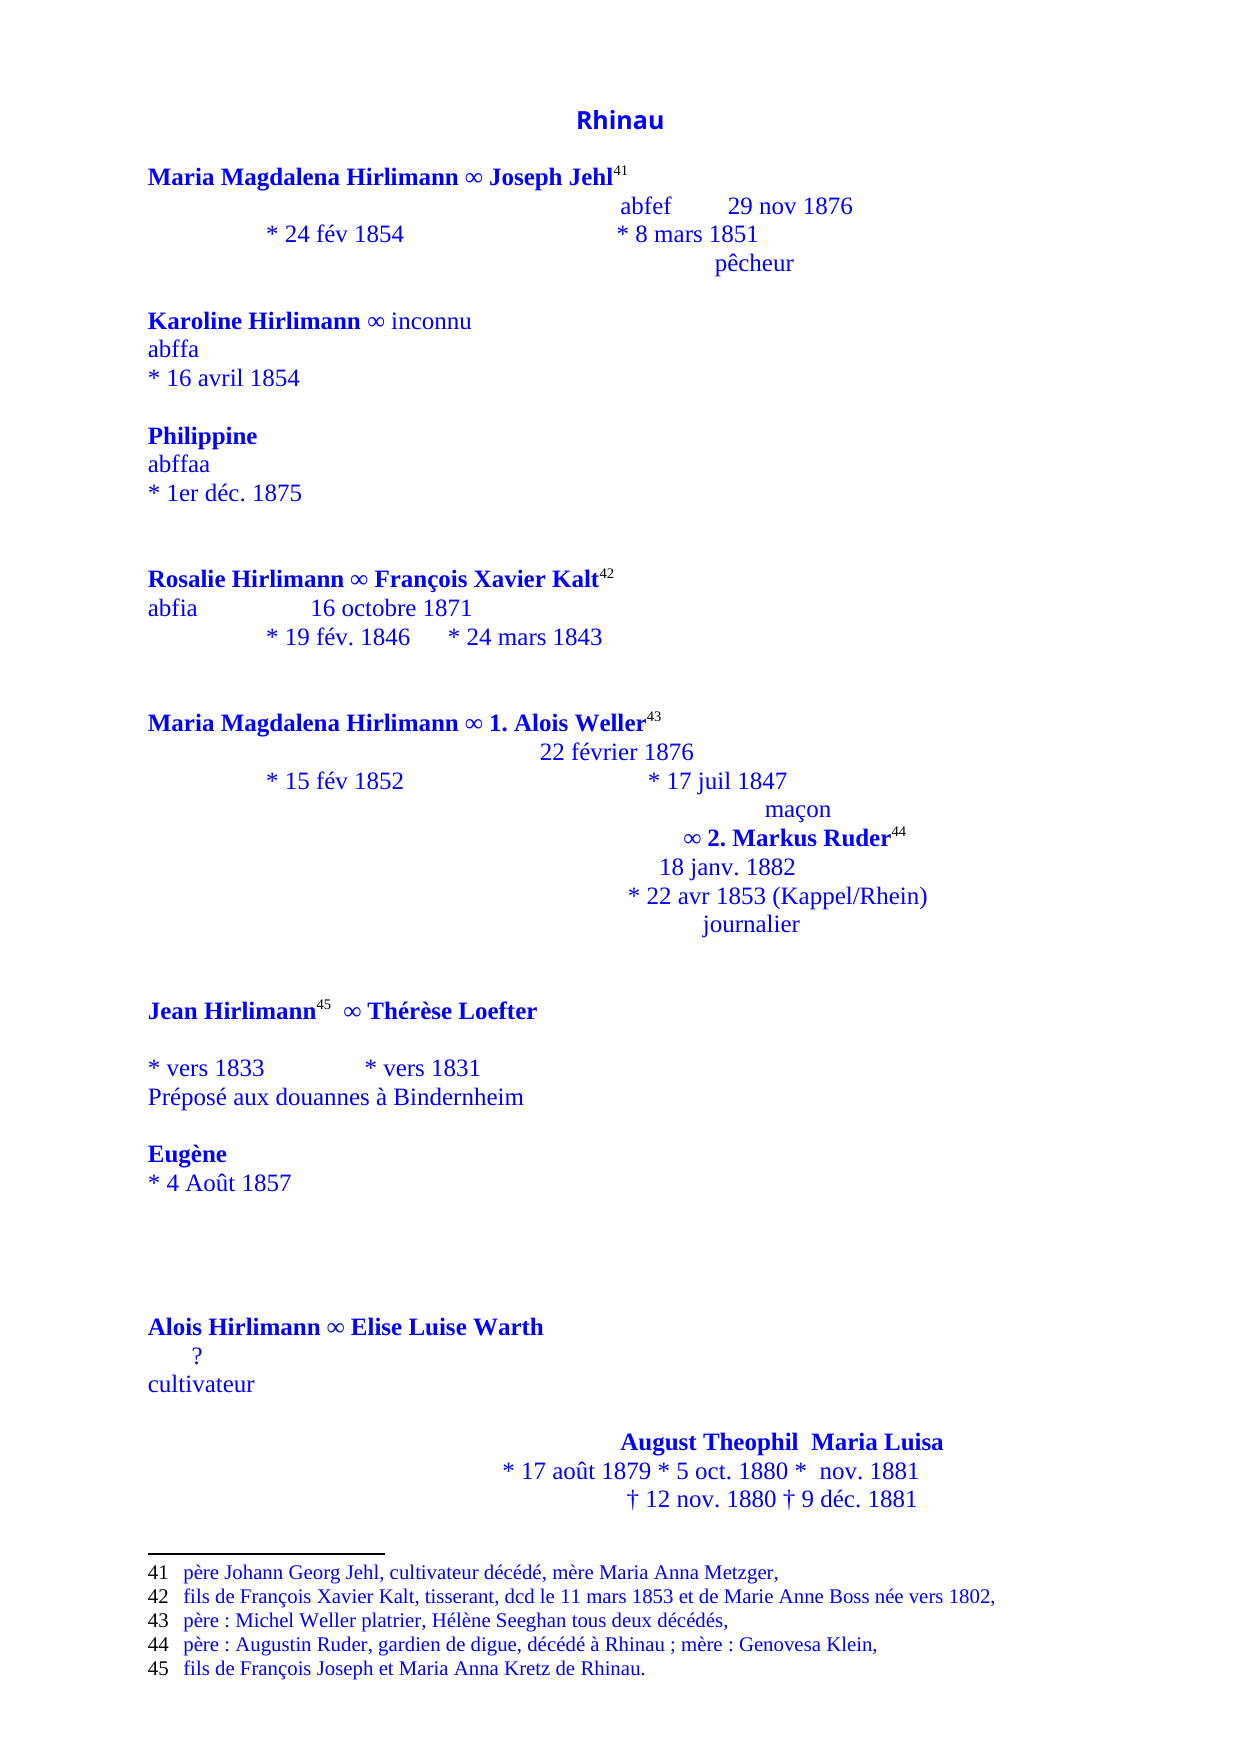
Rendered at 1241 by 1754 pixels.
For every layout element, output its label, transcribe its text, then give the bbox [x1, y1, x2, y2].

text fils de François Xavier Kalt, tisserant, dcd le 11 mars 1853 et de Marie Anne Boss née vers 1802, [148, 1565, 1093, 1594]
text * 19 fév. 1846 * 24 mars 1843 [148, 766, 1093, 794]
text pêcheur [148, 392, 1093, 421]
text * 24 fév 1854 * 8 mars 1851 [148, 363, 1093, 392]
text abfef 29 nov 1876 [148, 334, 1093, 363]
text * 22 mars 1872 [148, 219, 1093, 248]
text 22 février 1876 [148, 881, 1093, 909]
text père : Michel Weller platrier, Hélène Seeghan tous deux décédés, [148, 1594, 1093, 1623]
text Karoline Hirlimann ∞ inconnu [148, 449, 1093, 478]
text Rosalie Hirlimann ∞ François Xavier Kalt [148, 708, 1093, 737]
text journalier [148, 1053, 1093, 1082]
text abffa [148, 478, 1093, 507]
text Johann Alphons [148, 162, 1093, 191]
text Philippine [148, 564, 1093, 593]
text Eugène [148, 1283, 1093, 1312]
text Maria Magdalena Hirlimann ∞ Joseph Jehl [148, 306, 1093, 334]
text Alois Hirlimann ∞ Elise Luise Warth [148, 1456, 1093, 1484]
text abfia 16 octobre 1871 [148, 737, 1093, 766]
text maçon [148, 938, 1093, 967]
text * 16 avril 1854 [148, 507, 1093, 536]
text * 4 Août 1857 [148, 1312, 1093, 1341]
text Préposé aux douannes à Bindernheim [148, 1226, 1093, 1254]
text Maria Magdalena Hirlimann ∞ 1. Alois Weller [148, 852, 1093, 881]
text fils de François Joseph et Maria Anna Kretz de Rhinau. [148, 1651, 1093, 1680]
text ∞ 2. Markus Ruder [148, 967, 1093, 996]
text abffaa [148, 593, 1093, 622]
text * 15 fév 1852 * 17 juil 1847 [148, 909, 1093, 938]
text * 1er déc. 1875 [148, 622, 1093, 651]
text 18 janv. 1882 [148, 996, 1093, 1024]
text enfant reconnu en 1875 au mariage de ses parents, [148, 1508, 1093, 1536]
text père : Augustin Ruder, gardien de digue, décédé à Rhinau ; mère : Genovesa Klein, [148, 1623, 1093, 1651]
text Jean Hirlimann ∞ Thérèse Loefter [148, 1139, 1093, 1168]
text père Johann Georg Jehl, cultivateur décédé, mère Maria Anna Metzger, [148, 1536, 1093, 1565]
text abfeea [148, 191, 1093, 219]
text * vers 1833 * vers 1831 [148, 1197, 1093, 1226]
text * 22 avr 1853 (Kappel/Rhein) [148, 1024, 1093, 1053]
